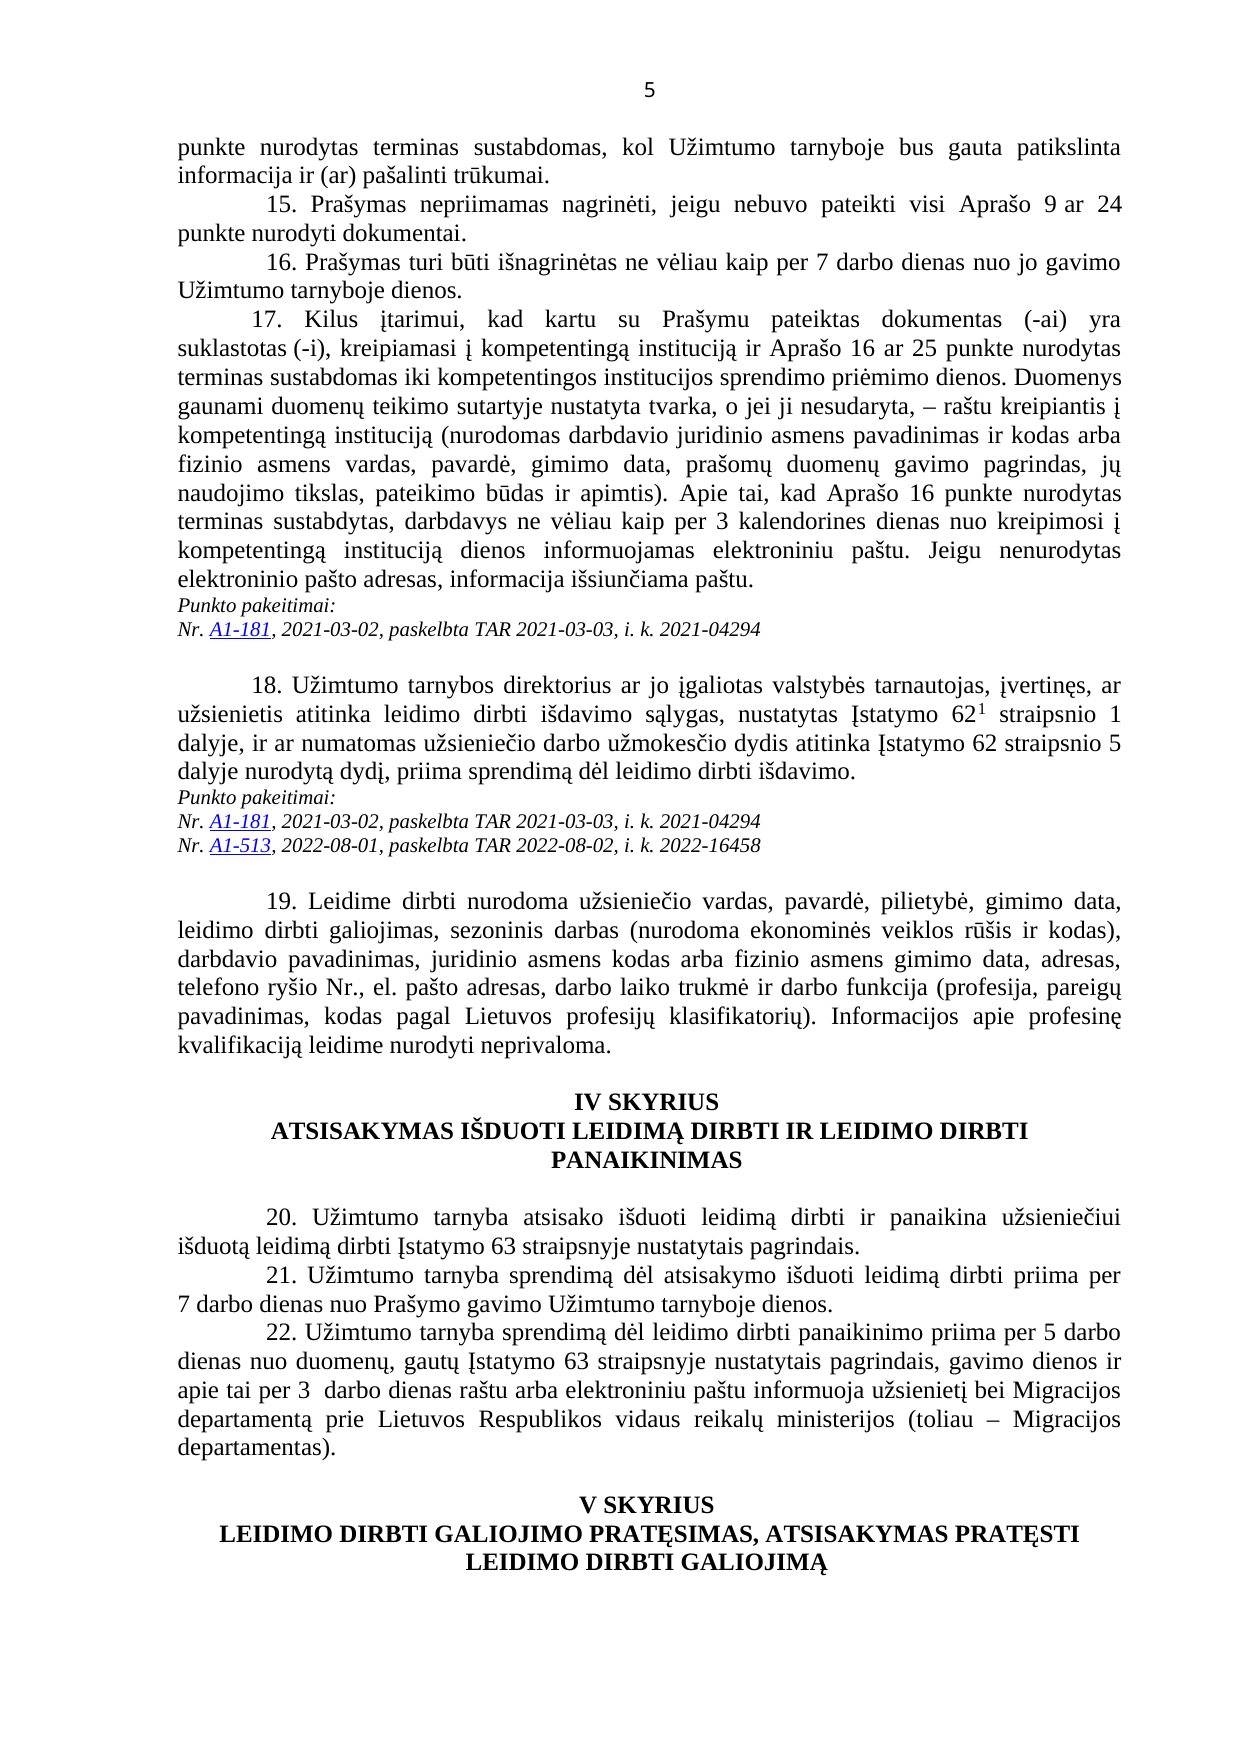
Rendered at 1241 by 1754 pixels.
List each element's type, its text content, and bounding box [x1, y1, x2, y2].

text V SKYRIUS [177, 1490, 1122, 1519]
text LEIDIMO DIRBTI GALIOJIMO PRATĘSIMAS, ATSISAKYMAS PRATĘSTI LEIDIMO DIRBTI GALIOJIMĄ [177, 1519, 1122, 1576]
text 16. Prašymas turi būti išnagrinėtas ne vėliau kaip per 7 darbo dienas nuo jo gavimo Užimtumo tarnyboje dienos. [177, 247, 1122, 304]
text Nr. A1-181, 2021-03-02, paskelbta TAR 2021-03-03, i. k. 2021-04294 [177, 617, 1122, 641]
text punkte nurodytas terminas sustabdomas, kol Užimtumo tarnyboje bus gauta patikslinta informacija ir (ar) pašalinti trūkumai. [177, 132, 1122, 189]
text 17. Kilus įtarimui, kad kartu su Prašymu pateiktas dokumentas (-ai) yra suklastotas (‑i), kreipiamasi į kompetentingą instituciją ir Aprašo 16 ar 25 punkte nurodytas terminas sustabdomas iki kompetentingos institucijos sprendimo priėmimo dienos. Duomenys gaunami duomenų teikimo sutartyje nustatyta tvarka, o jei ji nesudaryta, ‒ raštu kreipiantis į kompetentingą instituciją (nurodomas darbdavio juridinio asmens pavadinimas ir kodas arba fizinio asmens vardas, pavardė, gimimo data, prašomų duomenų gavimo pagrindas, jų naudojimo tikslas, pateikimo būdas ir apimtis). Apie tai, kad Aprašo 16 punkte nurodytas terminas sustabdytas, darbdavys ne vėliau kaip per 3 kalendorines dienas nuo kreipimosi į kompetentingą instituciją dienos informuojamas elektroniniu paštu. Jeigu nenurodytas elektroninio pašto adresas, informacija išsiunčiama paštu. [177, 304, 1122, 593]
text 18. Užimtumo tarnybos direktorius ar jo įgaliotas valstybės tarnautojas, įvertinęs, ar užsienietis atitinka leidimo dirbti išdavimo sąlygas, nustatytas Įstatymo 621 straipsnio 1 dalyje, ir ar numatomas užsieniečio darbo užmokesčio dydis atitinka Įstatymo 62 straipsnio 5 dalyje nurodytą dydį, priima sprendimą dėl leidimo dirbti išdavimo. [177, 670, 1122, 785]
text IV SKYRIUS [177, 1087, 1122, 1116]
text Punkto pakeitimai: [177, 785, 1122, 809]
text Nr. A1-513, 2022-08-01, paskelbta TAR 2022-08-02, i. k. 2022-16458 [177, 833, 1122, 857]
text ATSISAKYMAS IŠDUOTI LEIDIMĄ DIRBTI IR LEIDIMO DIRBTI PANAIKINIMAS [177, 1116, 1122, 1174]
text 15. Prašymas nepriimamas nagrinėti, jeigu nebuvo pateikti visi Aprašo 9 ar 24 punkte nurodyti dokumentai. [177, 189, 1122, 247]
text Nr. A1-181, 2021-03-02, paskelbta TAR 2021-03-03, i. k. 2021-04294 [177, 809, 1122, 833]
text 20. Užimtumo tarnyba atsisako išduoti leidimą dirbti ir panaikina užsieniečiui išduotą leidimą dirbti Įstatymo 63 straipsnyje nustatytais pagrindais. [177, 1202, 1122, 1260]
text 22. Užimtumo tarnyba sprendimą dėl leidimo dirbti panaikinimo priima per 5 darbo dienas nuo duomenų, gautų Įstatymo 63 straipsnyje nustatytais pagrindais, gavimo dienos ir apie tai per 3 darbo dienas raštu arba elektroniniu paštu informuoja užsienietį bei Migracijos departamentą prie Lietuvos Respublikos vidaus reikalų ministerijos (toliau – Migracijos departamentas). [177, 1317, 1122, 1461]
text Punkto pakeitimai: [177, 593, 1122, 617]
text 21. Užimtumo tarnyba sprendimą dėl atsisakymo išduoti leidimą dirbti priima per 7 darbo dienas nuo Prašymo gavimo Užimtumo tarnyboje dienos. [177, 1260, 1122, 1317]
text 19. Leidime dirbti nurodoma užsieniečio vardas, pavardė, pilietybė, gimimo data, leidimo dirbti galiojimas, sezoninis darbas (nurodoma ekonominės veiklos rūšis ir kodas), darbdavio pavadinimas, juridinio asmens kodas arba fizinio asmens gimimo data, adresas, telefono ryšio Nr., el. pašto adresas, darbo laiko trukmė ir darbo funkcija (profesija, pareigų pavadinimas, kodas pagal Lietuvos profesijų klasifikatorių). Informacijos apie profesinę kvalifikaciją leidime nurodyti neprivaloma. [177, 886, 1122, 1059]
